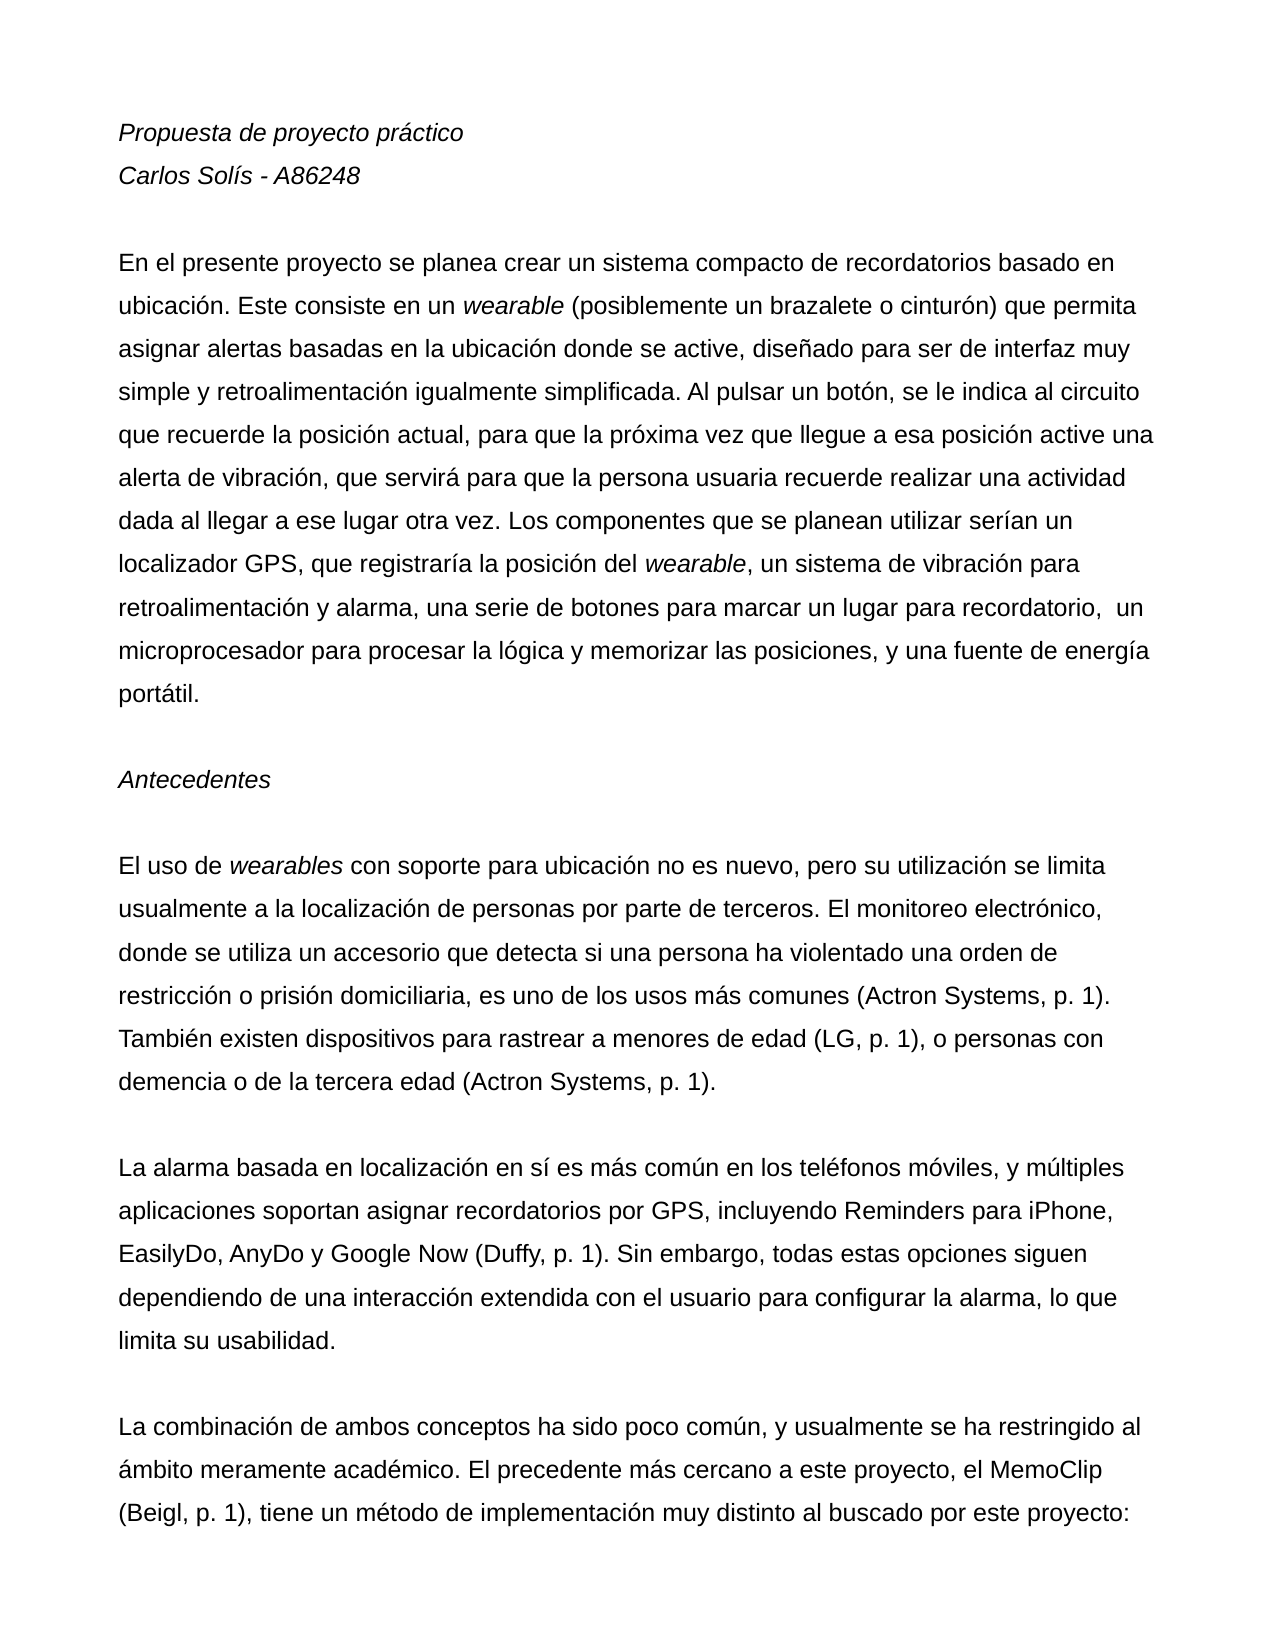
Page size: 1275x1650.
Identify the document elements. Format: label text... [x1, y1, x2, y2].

text La alarma basada en localización en sí es más común en los teléfonos móviles, y múltiples aplicaciones soportan asignar recordatorios por GPS, incluyendo Reminders para iPhone, EasilyDo, AnyDo y Google Now (Duffy, p. 1). Sin embargo, todas estas opciones siguen dependiendo de una interacción extendida con el usuario para configurar la alarma, lo que limita su usabilidad. [118, 1153, 1157, 1354]
text Carlos Solís - A86248 [118, 161, 1157, 190]
text La combinación de ambos conceptos ha sido poco común, y usualmente se ha restringido al ámbito meramente académico. El precedente más cercano a este proyecto, el MemoClip (Beigl, p. 1), tiene un método de implementación muy distinto al buscado por este proyecto: [118, 1412, 1157, 1527]
text El uso de wearables con soporte para ubicación no es nuevo, pero su utilización se limita usualmente a la localización de personas por parte de terceros. El monitoreo electrónico, donde se utiliza un accesorio que detecta si una persona ha violentado una orden de restricción o prisión domiciliaria, es uno de los usos más comunes (Actron Systems, p. 1). También existen dispositivos para rastrear a menores de edad (LG, p. 1), o personas con demencia o de la tercera edad (Actron Systems, p. 1). [118, 851, 1157, 1096]
text Antecedentes [118, 765, 1157, 794]
text En el presente proyecto se planea crear un sistema compacto de recordatorios basado en ubicación. Este consiste en un wearable (posiblemente un brazalete o cinturón) que permita asignar alertas basadas en la ubicación donde se active, diseñado para ser de interfaz muy simple y retroalimentación igualmente simplificada. Al pulsar un botón, se le indica al circuito que recuerde la posición actual, para que la próxima vez que llegue a esa posición active una alerta de vibración, que servirá para que la persona usuaria recuerde realizar una actividad dada al llegar a ese lugar otra vez. Los componentes que se planean utilizar serían un localizador GPS, que registraría la posición del wearable, un sistema de vibración para retroalimentación y alarma, una serie de botones para marcar un lugar para recordatorio, un microprocesador para procesar la lógica y memorizar las posiciones, y una fuente de energía portátil. [118, 247, 1157, 707]
text Propuesta de proyecto práctico [118, 118, 1157, 147]
